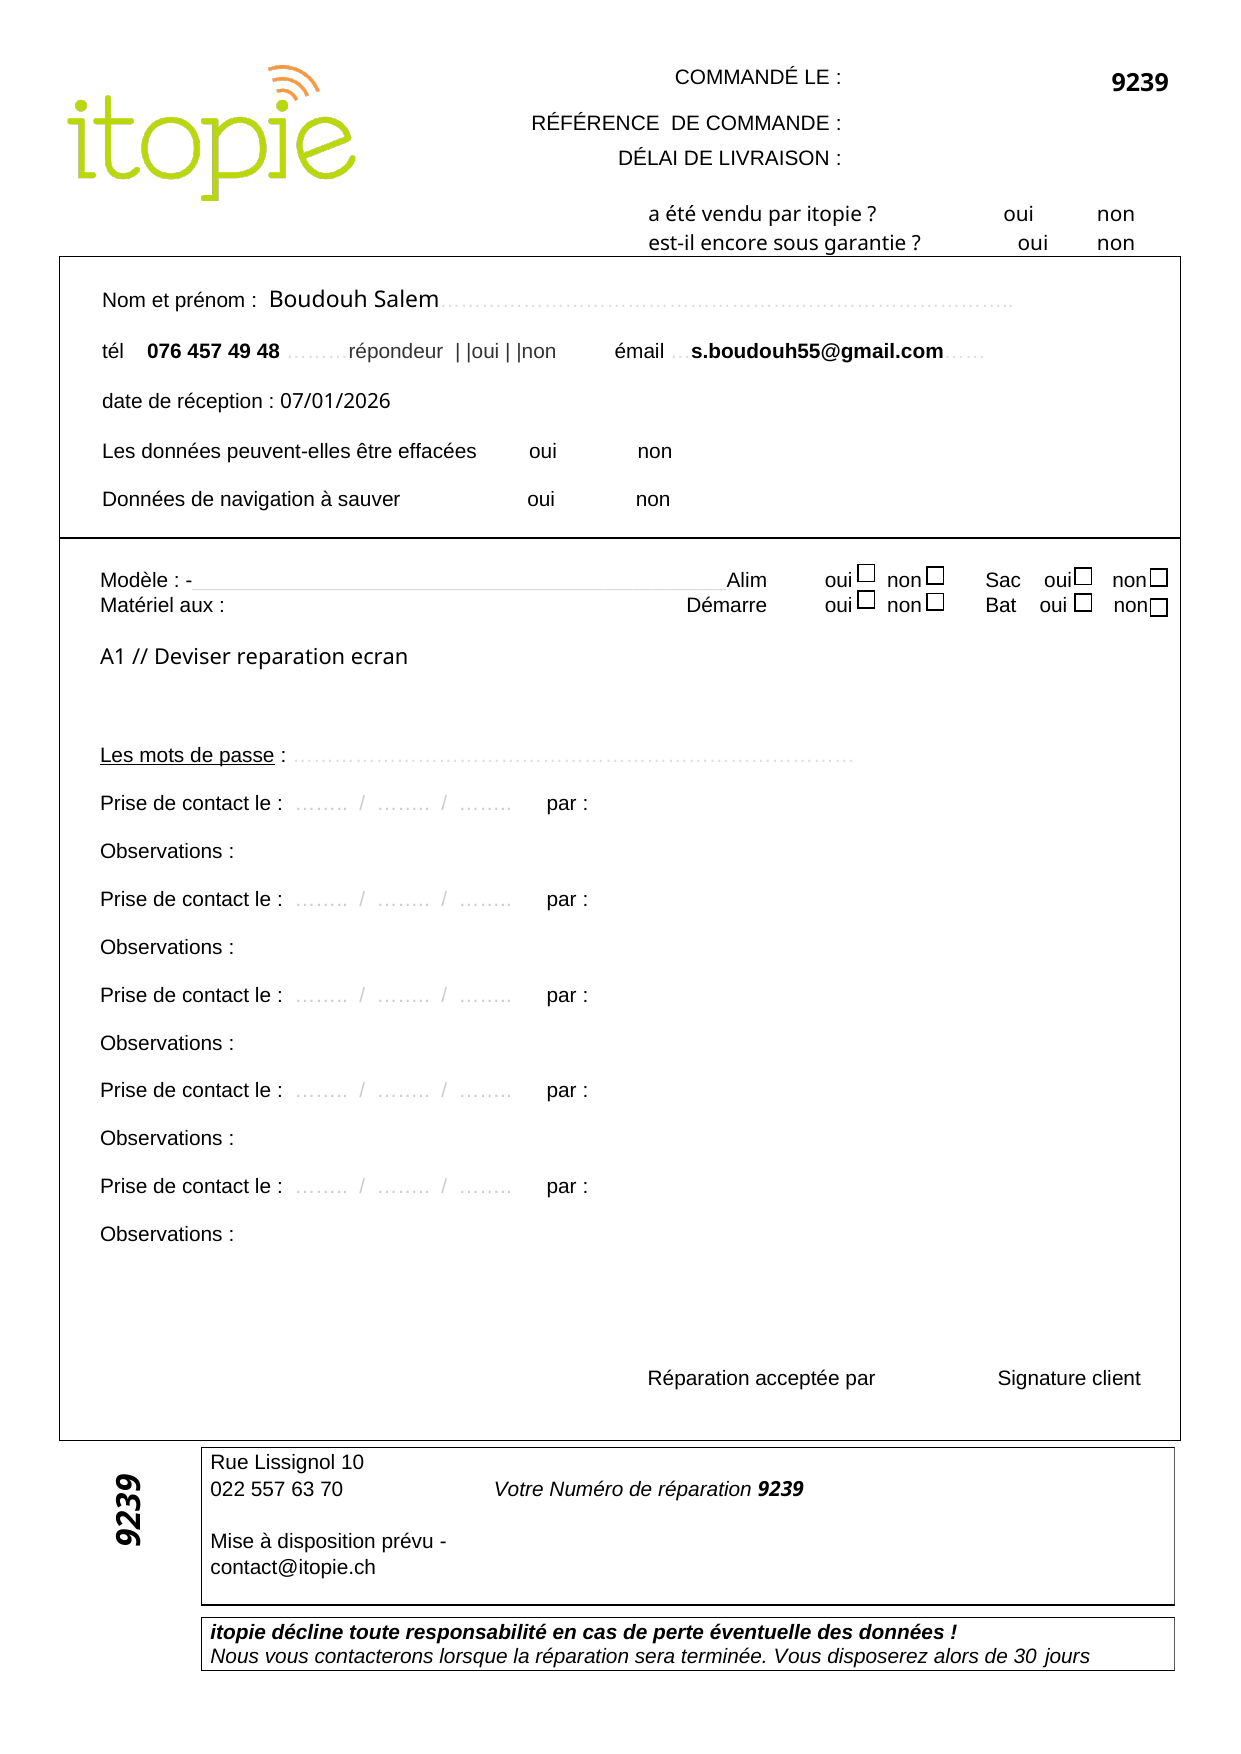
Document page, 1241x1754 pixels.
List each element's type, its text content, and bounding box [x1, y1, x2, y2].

text Nom et prénom : Boudouh Salem……………………………………………………………………….. [60, 280, 1180, 314]
table_header Rue Lissignol 10 022 557 63 70 Votre Numéro de réparation 9239 Mise à disposition prévu - contact@itopie.ch [195, 1441, 1180, 1611]
text Prise de contact le : …….. / …….. / …….. par : [60, 883, 1180, 911]
table_header 9239 [59, 1441, 195, 1677]
text Prise de contact le : …….. / …….. / …….. par : [60, 979, 1180, 1006]
text Prise de contact le : …….. / …….. / …….. par : [60, 1075, 1180, 1102]
text Modèle : - Alim oui non Sac oui non [948, 562, 1180, 590]
text a été vendu par itopie ? oui non [59, 199, 1181, 228]
text tél 076 457 49 48 ………répondeur | |oui | |non émail …s.boudouh55@gmail.com…… [60, 335, 1180, 362]
table_cell [847, 140, 1180, 175]
text Modèle : - Alim oui non Sac oui non [879, 562, 925, 590]
table_cell DÉLAI DE LIVRAISON : [490, 140, 847, 175]
text Prise de contact le : …….. / …….. / …….. par : [60, 1171, 1180, 1198]
text Observations : [60, 1027, 1180, 1054]
table_cell itopie décline toute responsabilité en cas de perte éventuelle des données ! Nous vous contacterons lorsque la réparation sera terminée. Vous disposerez alors de 30 jours [195, 1611, 1180, 1677]
text est-il encore sous garantie ? oui non [59, 228, 1181, 256]
text Observations : [60, 836, 1180, 863]
picture [67, 65, 356, 201]
text Matériel aux : Démarre oui non Bat oui non [60, 590, 1180, 617]
text Observations : [60, 931, 1180, 958]
table_header COMMANDÉ LE : [490, 59, 847, 104]
table_header 9239 [847, 59, 1180, 104]
text Observations : [60, 1123, 1180, 1150]
table_cell RÉFÉRENCE DE COMMANDE : [490, 105, 847, 140]
text Prise de contact le : …….. / …….. / …….. par : [60, 788, 1180, 815]
text Modèle : - Alim oui non Sac oui non [60, 562, 856, 590]
text Réparation acceptée par Signature client [60, 1363, 1180, 1390]
text Les mots de passe : ……………………………………………………………………… [60, 740, 1180, 767]
text Les données peuvent-elles être effacées oui non [60, 436, 1180, 463]
text Données de navigation à sauver oui non [60, 484, 1180, 511]
text date de réception : 07/01/2026 [60, 383, 1180, 415]
text A1 // Deviser reparation ecran [60, 638, 1180, 671]
text Observations : [60, 1219, 1180, 1246]
table_cell [847, 105, 1180, 140]
